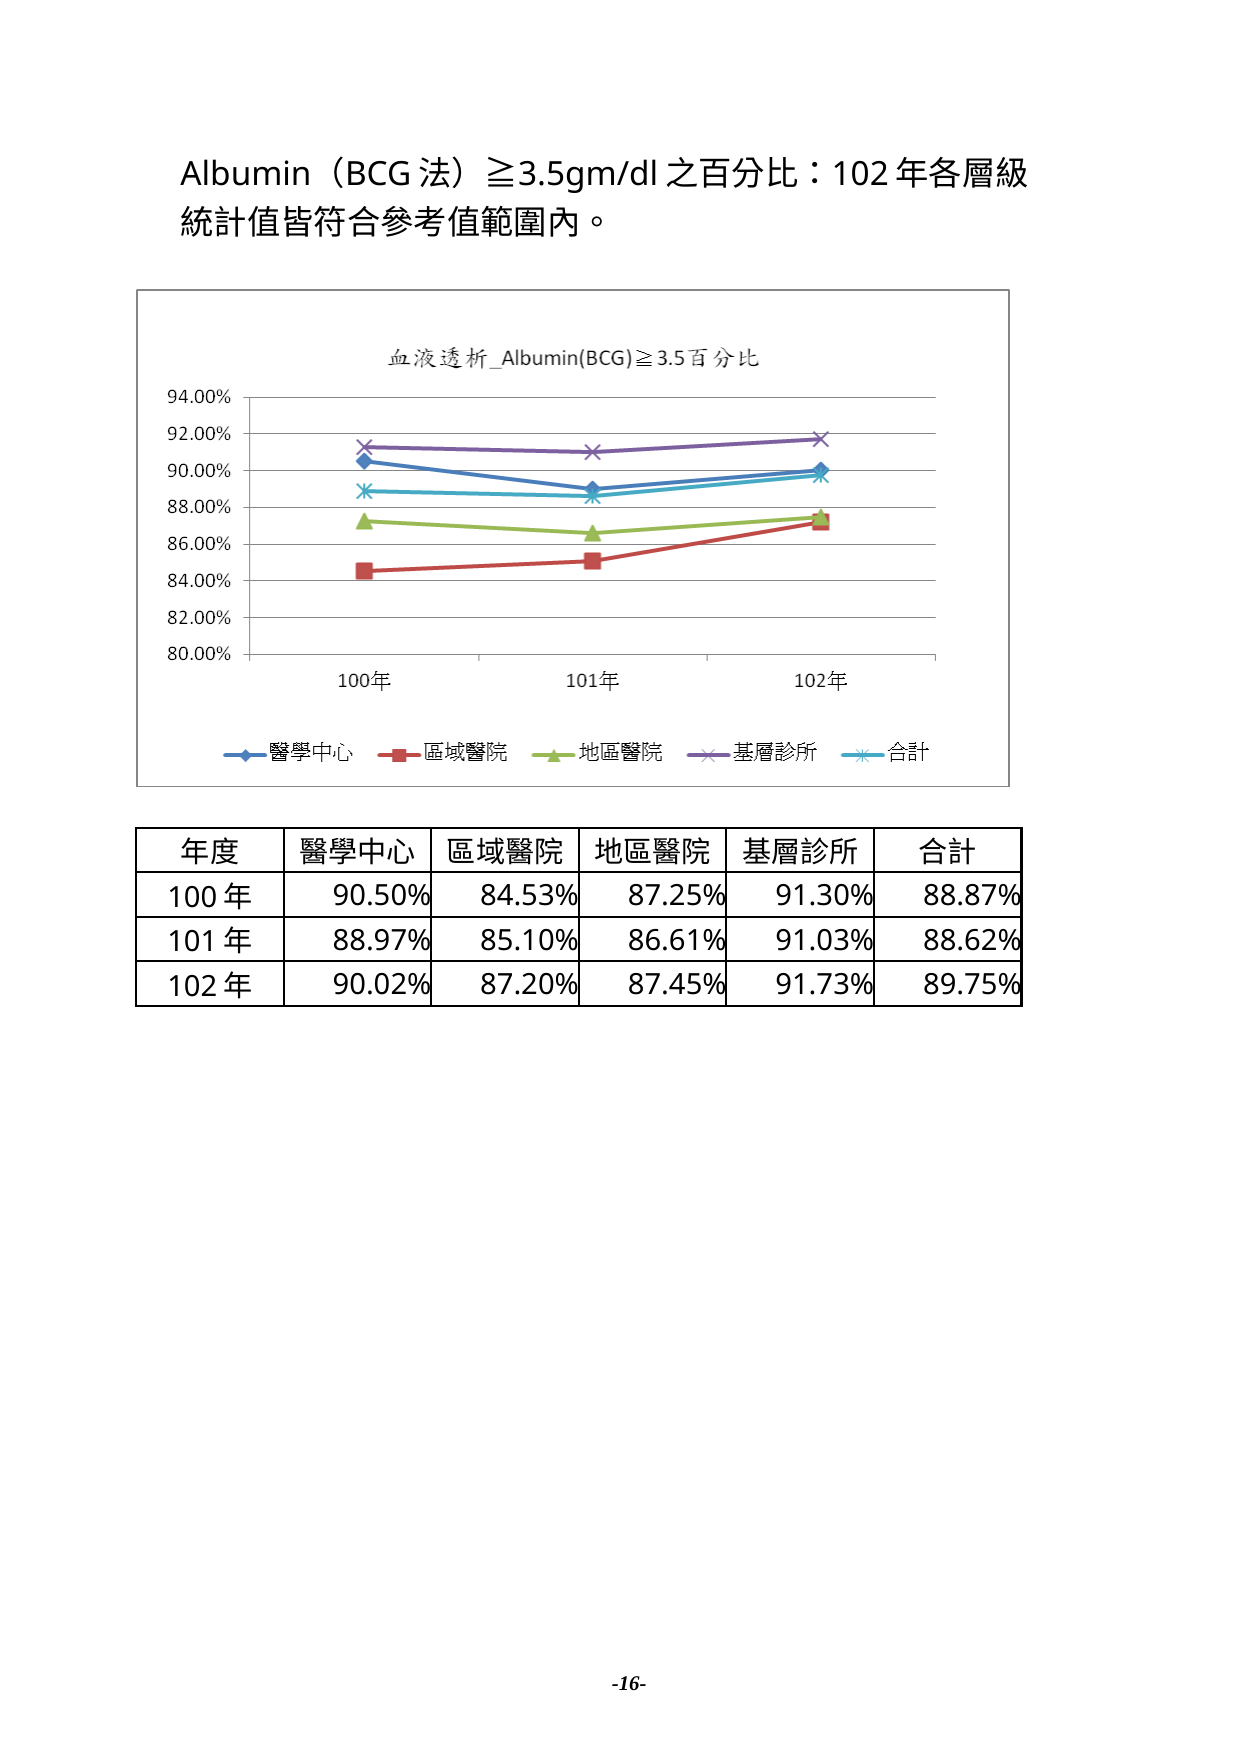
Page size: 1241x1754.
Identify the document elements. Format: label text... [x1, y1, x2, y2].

table_cell 87.45% [580, 962, 725, 1004]
table_cell 年度 [137, 829, 283, 871]
table_cell [1023, 871, 1037, 916]
table_cell 87.20% [432, 962, 578, 1004]
table_cell 85.10% [432, 918, 578, 960]
table_cell 88.87% [875, 873, 1020, 916]
table_cell 88.62% [875, 918, 1020, 960]
table_cell [1023, 916, 1037, 960]
table_cell 101年 [137, 918, 283, 960]
table_cell 合計 [875, 829, 1020, 871]
table_cell 91.30% [727, 873, 873, 916]
table_cell 102年 [137, 962, 283, 1004]
table_cell 100年 [137, 873, 283, 916]
table_cell 90.02% [285, 962, 430, 1004]
table_header Albumin（BCG法）≧3.5gm/dl之百分比：102年各層級統計值皆符合參考值範圍內。 [136, 147, 1037, 787]
table_cell 89.75% [875, 962, 1020, 1004]
table_cell [1023, 827, 1037, 871]
table_cell 86.61% [580, 918, 725, 960]
table_cell 基層診所 [727, 829, 873, 871]
table_cell 87.25% [580, 873, 725, 916]
table_cell 90.50% [285, 873, 430, 916]
table_cell [136, 787, 1037, 827]
table_cell 醫學中心 [285, 829, 430, 871]
table_cell 地區醫院 [580, 829, 725, 871]
table_cell 88.97% [285, 918, 430, 960]
table_cell [1023, 960, 1037, 1004]
table_cell 區域醫院 [432, 829, 578, 871]
table_cell 84.53% [432, 873, 578, 916]
table_cell 91.03% [727, 918, 873, 960]
table_cell 91.73% [727, 962, 873, 1004]
picture [136, 289, 1010, 787]
